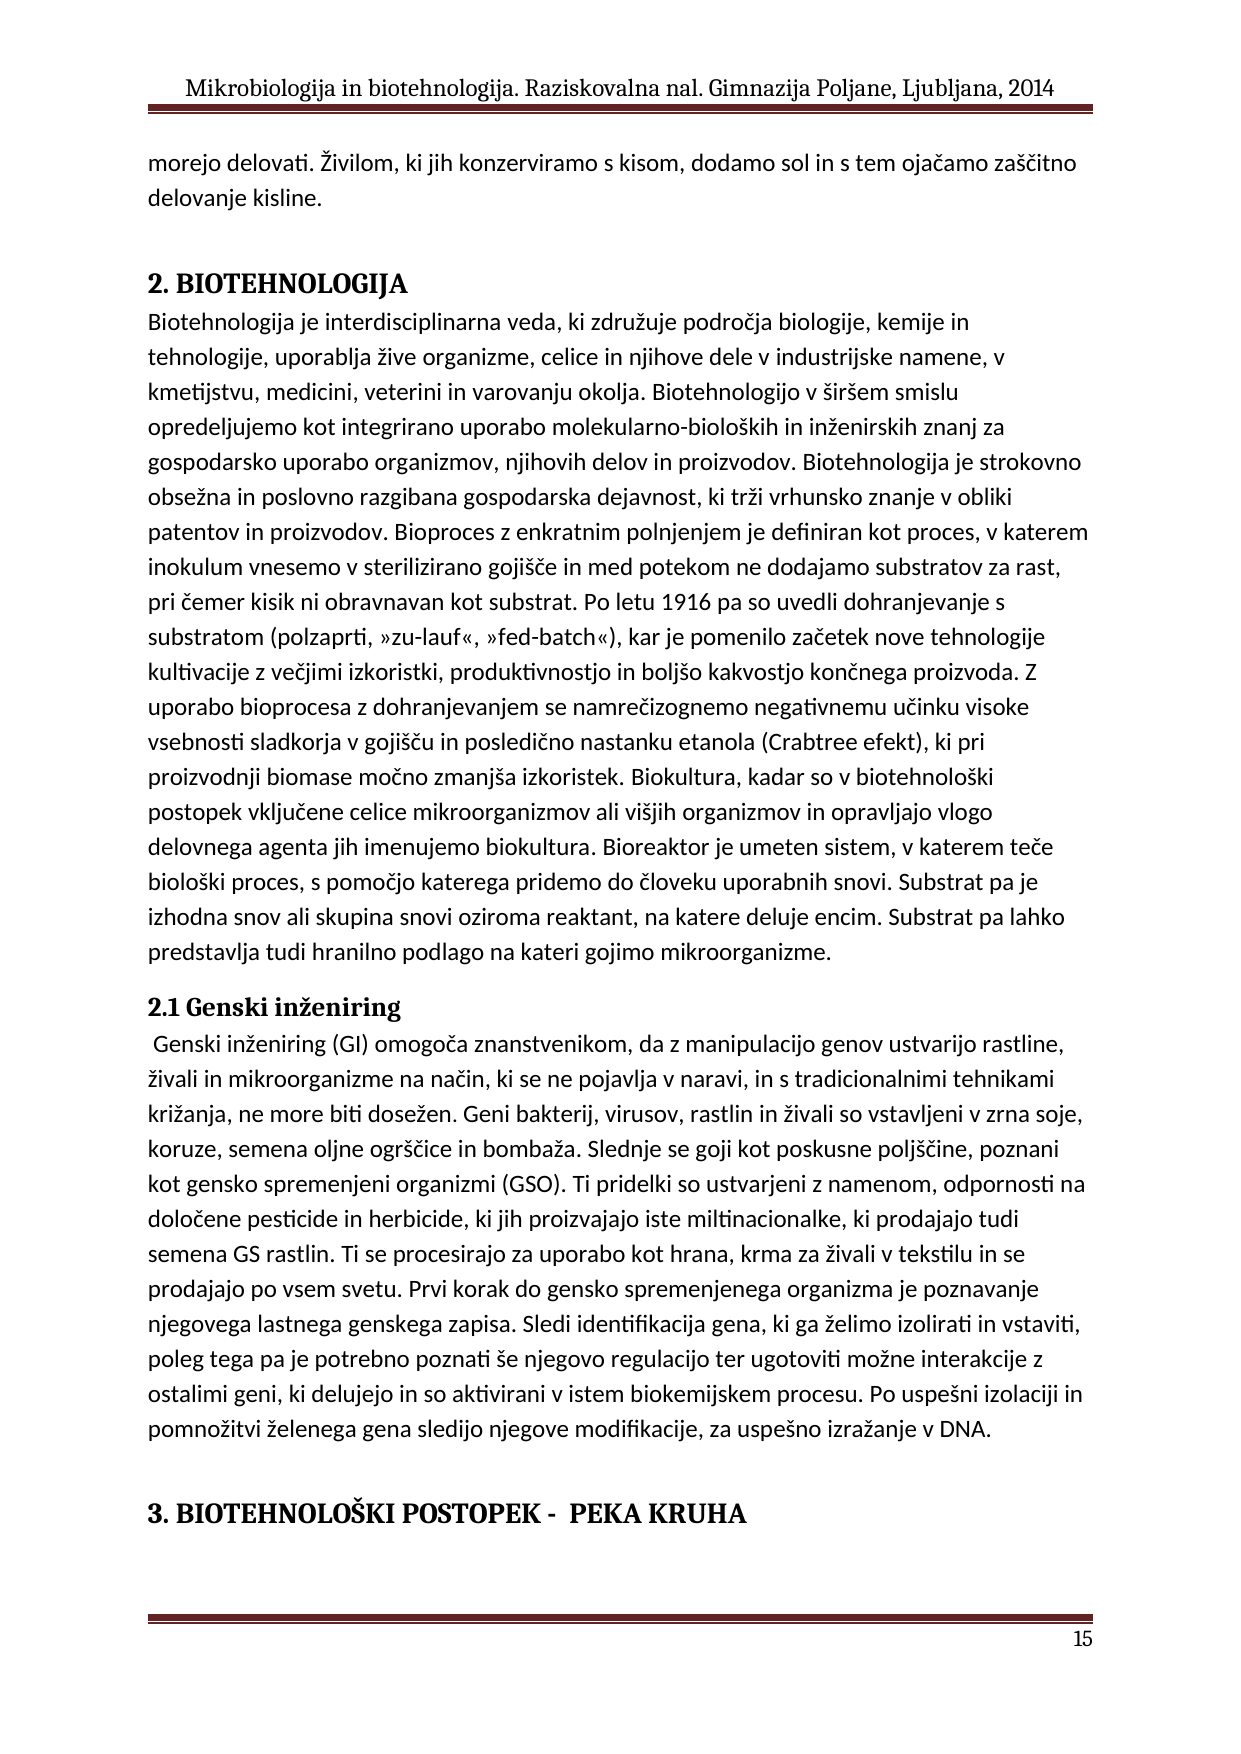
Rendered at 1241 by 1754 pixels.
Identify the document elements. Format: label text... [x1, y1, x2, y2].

subtitle 2. BIOTEHNOLOGIJA [148, 268, 1093, 301]
subtitle 2.1 Genski inženiring [148, 992, 1093, 1023]
text Biotehnologija je interdisciplinarna veda, ki združuje področja biologije, kemije in tehnologije, uporablja žive organizme, celice in njihove dele v industrijske namene, v kmetijstvu, medicini, veterini in varovanju okolja. Biotehnologijo v širšem smislu opredeljujemo kot integrirano uporabo molekularno-bioloških in inženirskih znanj za gospodarsko uporabo organizmov, njihovih delov in proizvodov. Biotehnologija je strokovno obsežna in poslovno razgibana gospodarska dejavnost, ki trži vrhunsko znanje v obliki patentov in proizvodov. Bioproces z enkratnim polnjenjem je definiran kot proces, v katerem inokulum vnesemo v sterilizirano gojišče in med potekom ne dodajamo substratov za rast, pri čemer kisik ni obravnavan kot substrat. Po letu 1916 pa so uvedli dohranjevanje s substratom (polzaprti, »zu-lauf«, »fed-batch«), kar je pomenilo začetek nove tehnologije kultivacije z večjimi izkoristki, produktivnostjo in boljšo kakvostjo končnega proizvoda. Z uporabo bioprocesa z dohranjevanjem se namrečizognemo negativnemu učinku visoke vsebnosti sladkorja v gojišču in posledično nastanku etanola (Crabtree efekt), ki pri proizvodnji biomase močno zmanjša izkoristek. Biokultura, kadar so v biotehnološki postopek vključene celice mikroorganizmov ali višjih organizmov in opravljajo vlogo delovnega agenta jih imenujemo biokultura. Bioreaktor je umeten sistem, v katerem teče biološki proces, s pomočjo katerega pridemo do človeku uporabnih snovi. Substrat pa je izhodna snov ali skupina snovi oziroma reaktant, na katere deluje encim. Substrat pa lahko predstavlja tudi hranilno podlago na kateri gojimo mikroorganizme. [148, 306, 1093, 967]
text morejo delovati. Živilom, ki jih konzerviramo s kisom, dodamo sol in s tem ojačamo zaščitno delovanje kisline. [148, 148, 1093, 213]
subtitle 3. BIOTEHNOLOŠKI POSTOPEK - PEKA KRUHA [148, 1498, 1093, 1531]
text Genski inženiring (GI) omogoča znanstvenikom, da z manipulacijo genov ustvarijo rastline, živali in mikroorganizme na način, ki se ne pojavlja v naravi, in s tradicionalnimi tehnikami križanja, ne more biti dosežen. Geni bakterij, virusov, rastlin in živali so vstavljeni v zrna soje, koruze, semena oljne ogrščice in bombaža. Slednje se goji kot poskusne poljščine, poznani kot gensko spremenjeni organizmi (GSO). Ti pridelki so ustvarjeni z namenom, odpornosti na določene pesticide in herbicide, ki jih proizvajajo iste miltinacionalke, ki prodajajo tudi semena GS rastlin. Ti se procesirajo za uporabo kot hrana, krma za živali v tekstilu in se prodajajo po vsem svetu. Prvi korak do gensko spremenjenega organizma je poznavanje njegovega lastnega genskega zapisa. Sledi identifikacija gena, ki ga želimo izolirati in vstaviti, poleg tega pa je potrebno poznati še njegovo regulacijo ter ugotoviti možne interakcije z ostalimi geni, ki delujejo in so aktivirani v istem biokemijskem procesu. Po uspešni izolaciji in pomnožitvi želenega gena sledijo njegove modifikacije, za uspešno izražanje v DNA. [148, 1028, 1093, 1443]
